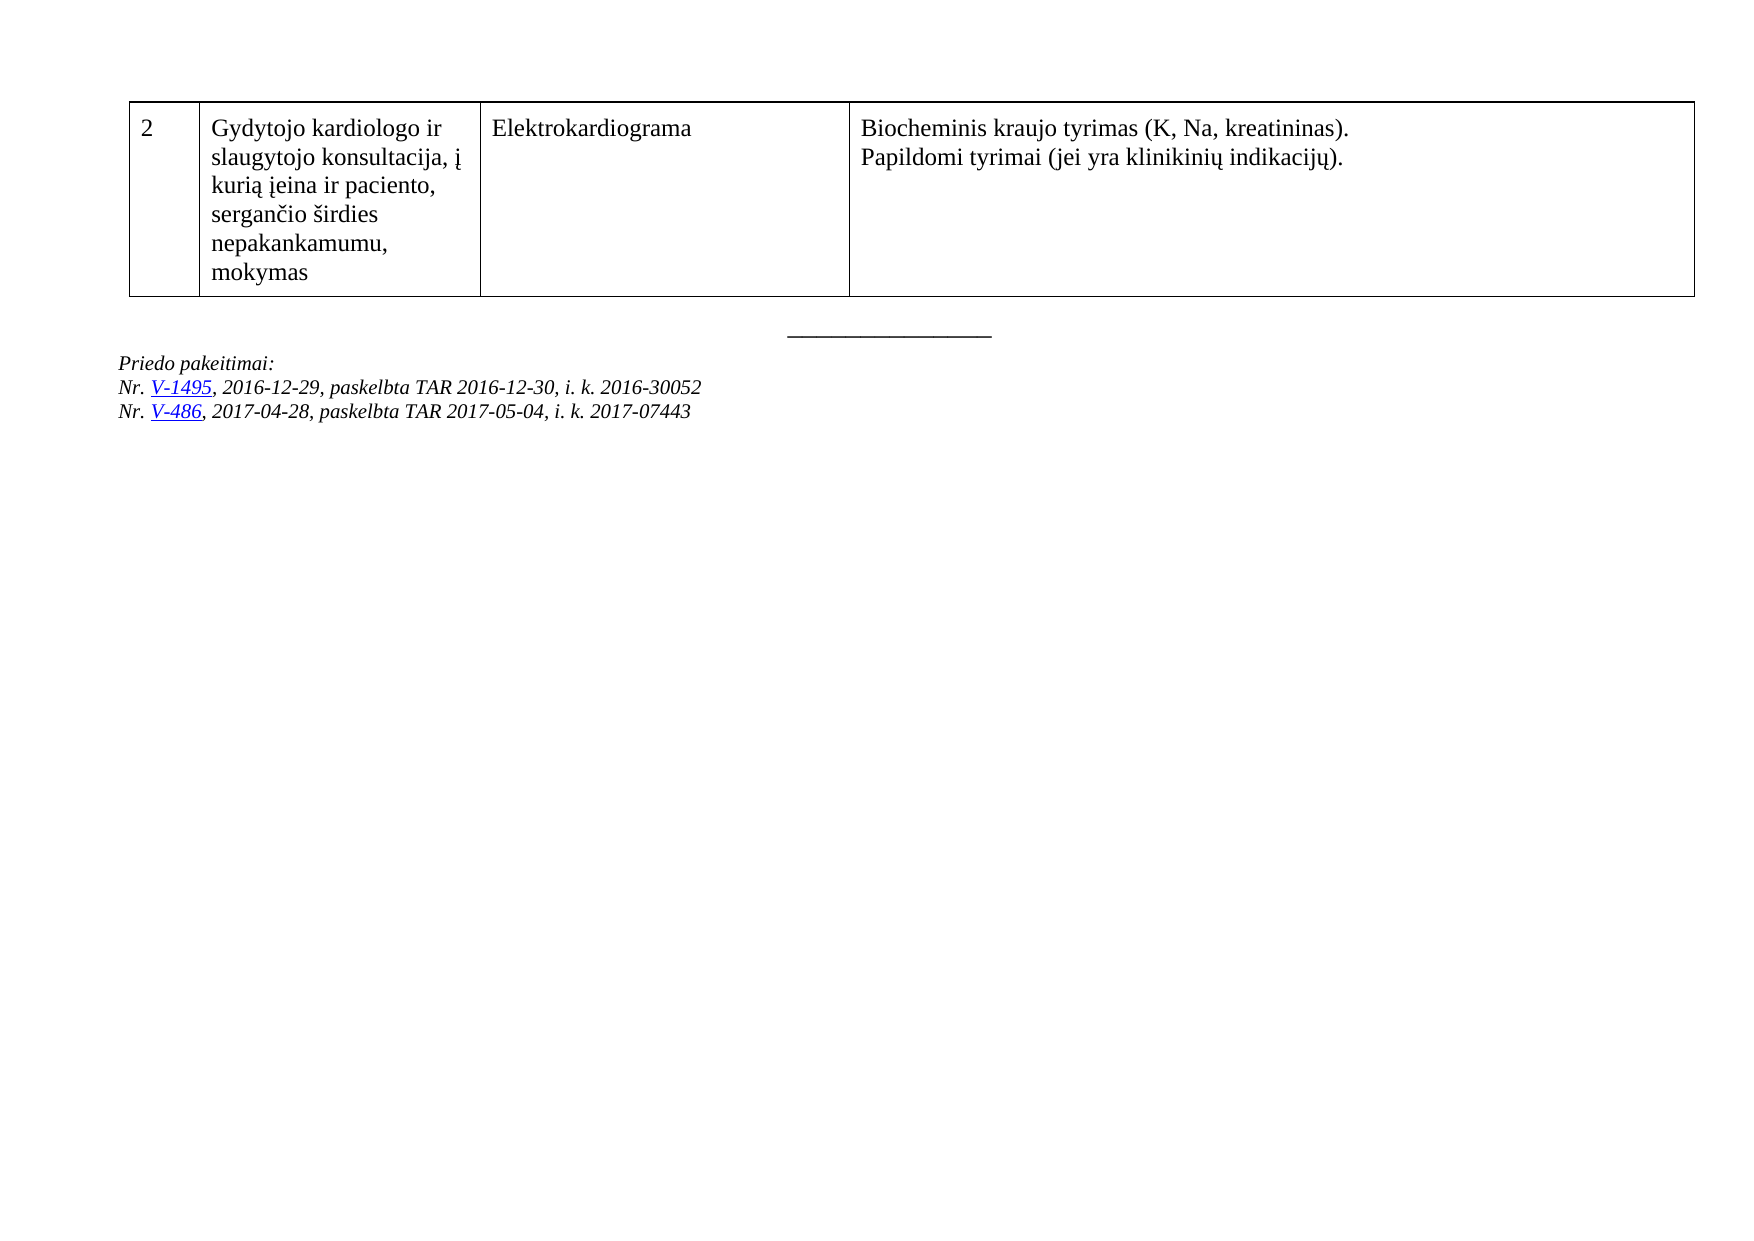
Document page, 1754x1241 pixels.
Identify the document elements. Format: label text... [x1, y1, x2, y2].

text Nr. V-1495, 2016-12-29, paskelbta TAR 2016-12-30, i. k. 2016-30052 [118, 375, 1660, 399]
text Priedo pakeitimai: [118, 351, 1660, 375]
table_cell Gydytojo kardiologo ir slaugytojo konsultacija, į kurią įeina ir paciento, sergančio širdies nepakankamumu, mokymas [200, 103, 480, 296]
table_cell Biocheminis kraujo tyrimas (K, Na, kreatininas). Papildomi tyrimai (jei yra klinikinių indikacijų). [850, 103, 1694, 296]
text Nr. V-486, 2017-04-28, paskelbta TAR 2017-05-04, i. k. 2017-07443 [118, 399, 1660, 423]
table_cell Elektrokardiograma [481, 103, 849, 296]
table_cell 2 [130, 103, 199, 296]
text ______________ [118, 307, 1660, 341]
